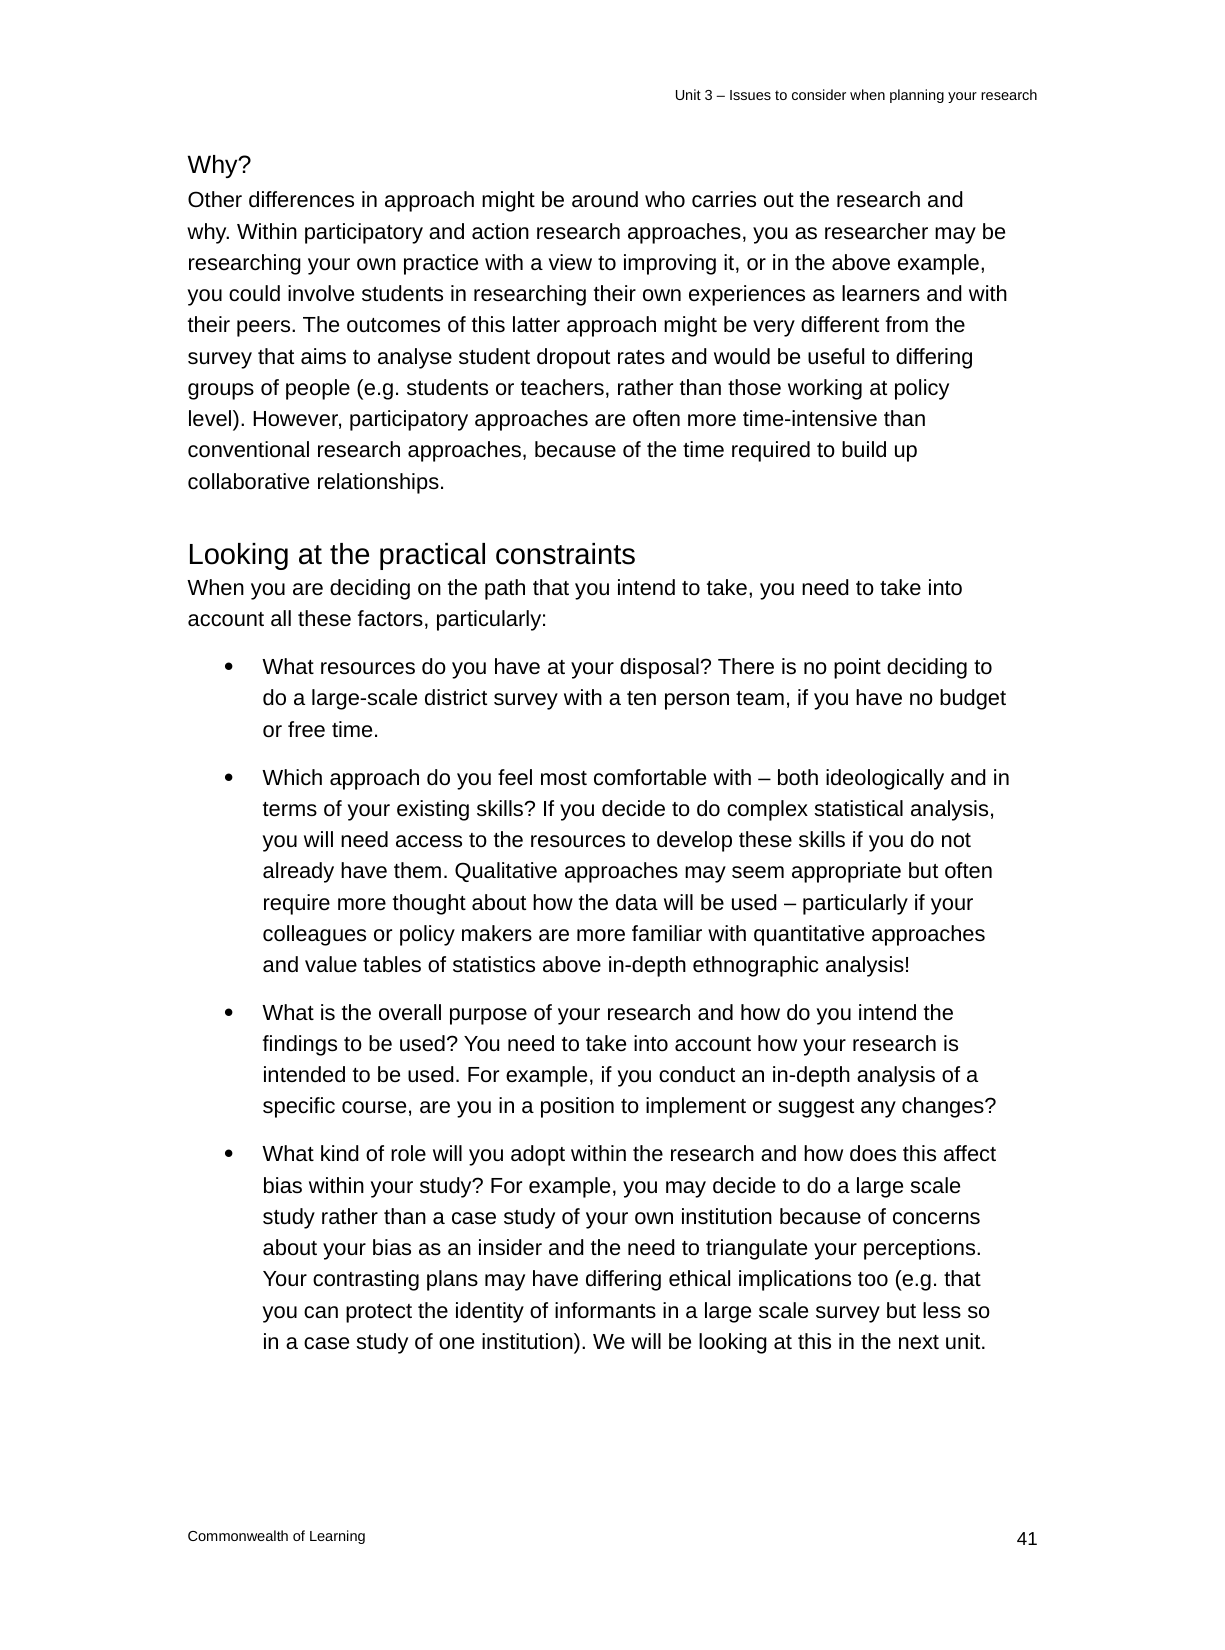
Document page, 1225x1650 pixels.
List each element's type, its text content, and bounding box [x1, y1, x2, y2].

text Looking at the practical constraints [187, 537, 1012, 571]
list What is the overall purpose of your research and how do you intend the findings to be used? You need to take into account how your research is intended to be used. For example, if you conduct an in-depth analysis of a specific course, are you in a position to implement or suggest any changes? [225, 995, 1012, 1120]
list What kind of role will you adopt within the research and how does this affect bias within your study? For example, you may decide to do a large scale study rather than a case study of your own institution because of concerns about your bias as an insider and the need to triangulate your perceptions. Your contrasting plans may have differing ethical implications too (e.g. that you can protect the identity of informants in a large scale survey but less so in a case study of one institution). We will be looking at this in the next unit. [225, 1137, 1012, 1356]
text Why? [187, 150, 1012, 179]
text Other differences in approach might be around who carries out the research and why. Within participatory and action research approaches, you as researcher may be researching your own practice with a view to improving it, or in the above example, you could involve students in researching their own experiences as learners and with their peers. The outcomes of this latter approach might be very different from the survey that aims to analyse student dropout rates and would be useful to differing groups of people (e.g. students or teachers, rather than those working at policy level). However, participatory approaches are often more time-intensive than conventional research approaches, because of the time required to build up collaborative relationships. [187, 183, 1012, 495]
list Which approach do you feel most comfortable with – both ideologically and in terms of your existing skills? If you decide to do complex statistical analysis, you will need access to the resources to develop these skills if you do not already have them. Qualitative approaches may seem appropriate but often require more thought about how the data will be used – particularly if your colleagues or policy makers are more familiar with quantitative approaches and value tables of statistics above in-depth ethnographic analysis! [225, 760, 1012, 979]
list What resources do you have at your disposal? There is no point deciding to do a large-scale district survey with a ten person team, if you have no budget or free time. [225, 649, 1012, 743]
text When you are deciding on the path that you intend to take, you need to take into account all these factors, particularly: [187, 571, 1012, 633]
